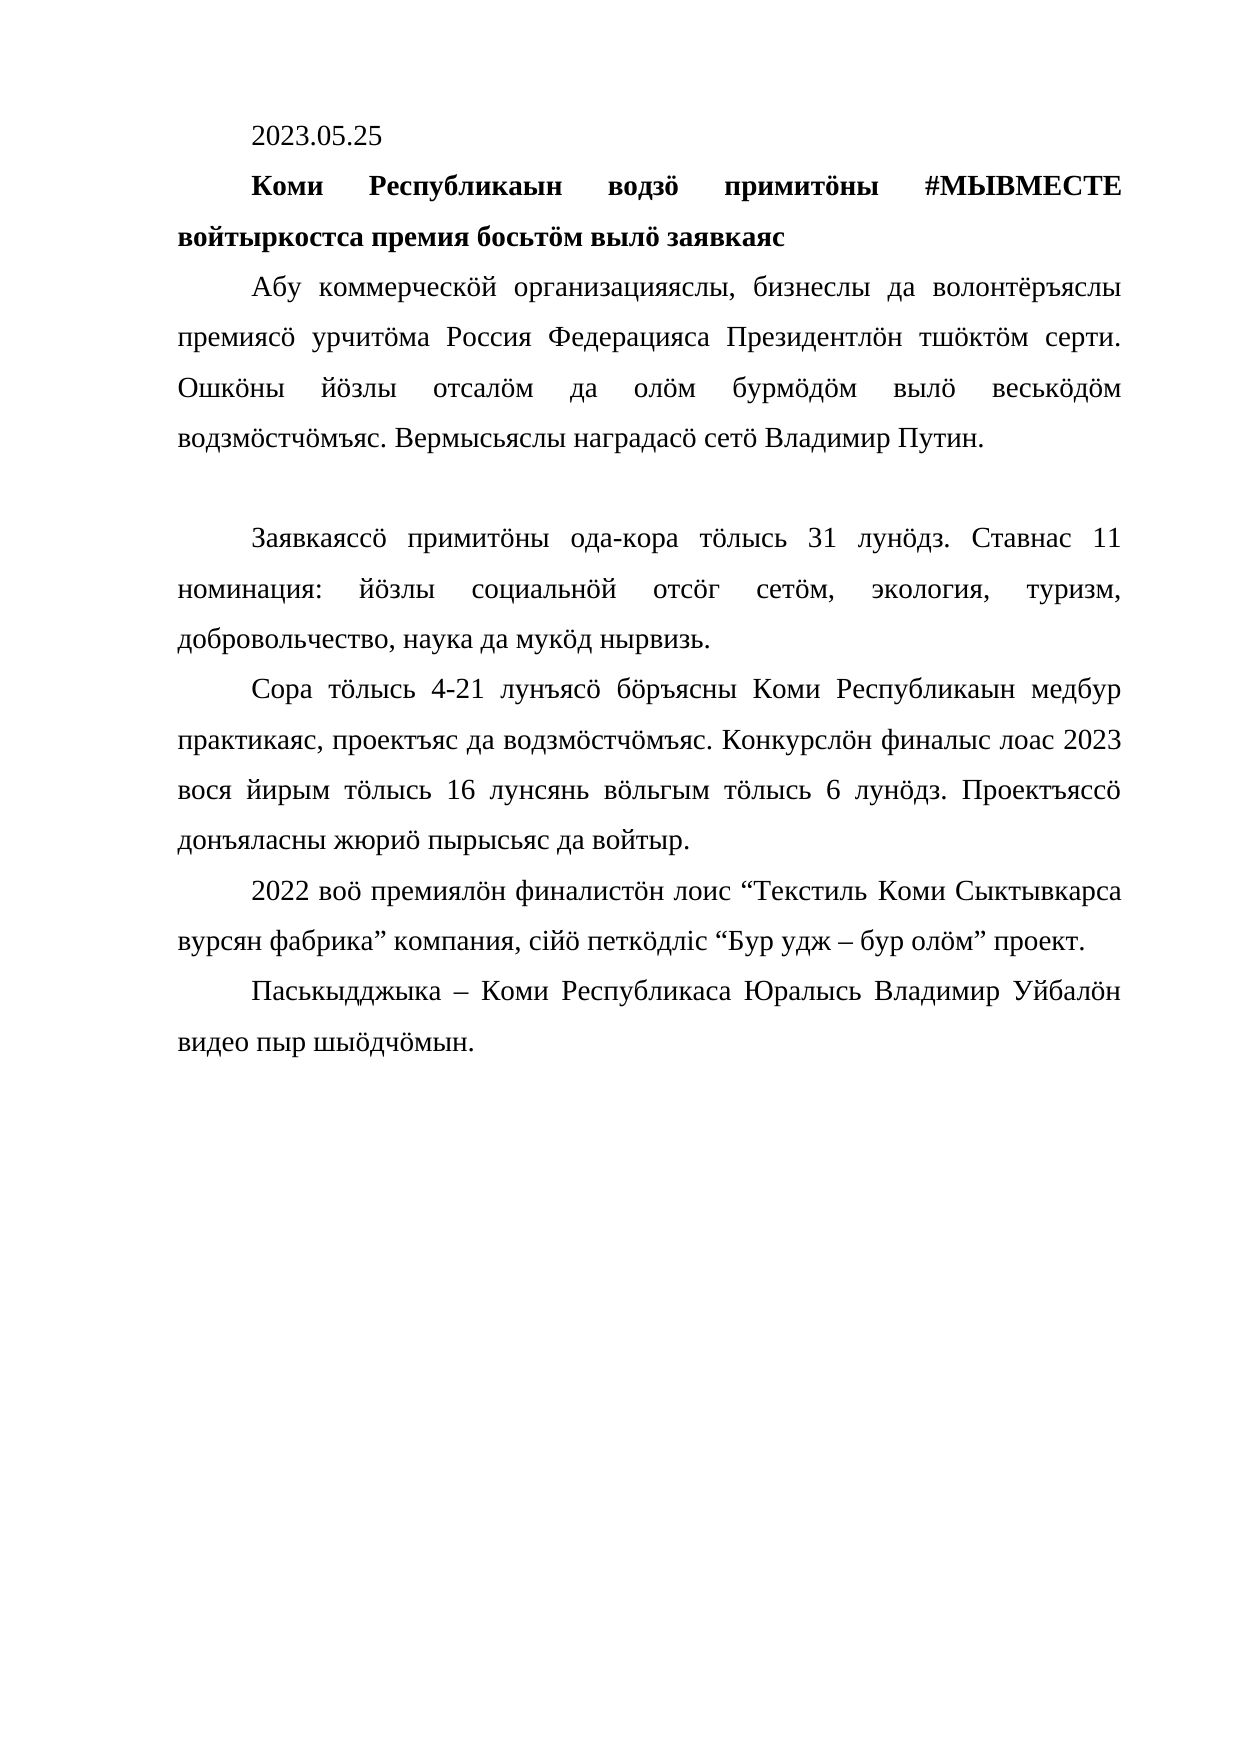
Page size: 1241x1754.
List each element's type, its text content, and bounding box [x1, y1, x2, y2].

text Абу коммерческӧй организацияяслы, бизнеслы да волонтёръяслы премиясӧ урчитӧма Россия Федерацияса Президентлӧн тшӧктӧм серти. Ошкӧны йӧзлы отсалӧм да олӧм бурмӧдӧм вылӧ веськӧдӧм водзмӧстчӧмъяс. Вермысьяслы наградасӧ сетӧ Владимир Путин. [177, 269, 1122, 453]
text Сора тӧлысь 4-21 лунъясӧ бӧръясны Коми Республикаын медбур практикаяс, проектъяс да водзмӧстчӧмъяс. Конкурслӧн финалыс лоас 2023 вося йирым тӧлысь 16 лунсянь вӧльгым тӧлысь 6 лунӧдз. Проектъяссӧ донъяласны жюриӧ пырысьяс да войтыр. [177, 672, 1122, 856]
text Заявкаяссӧ примитӧны ода-кора тӧлысь 31 лунӧдз. Ставнас 11 номинация: йӧзлы социальнӧй отсӧг сетӧм, экология, туризм, добровольчество, наука да мукӧд нырвизь. [177, 521, 1122, 655]
text 2023.05.25 [177, 118, 1122, 152]
text 2022 воӧ премиялӧн финалистӧн лоис “Текстиль Коми Сыктывкарса вурсян фабрика” компания, сійӧ петкӧдліс “Бур удж – бур олӧм” проект. [177, 873, 1122, 957]
text Паськыдджыка – Коми Республикаса Юралысь Владимир Уйбалӧн видео пыр шыӧдчӧмын. [177, 973, 1122, 1057]
text Коми Республикаын водзӧ примитӧны #МЫВМЕСТЕ войтыркостса премия босьтӧм вылӧ заявкаяс [177, 168, 1122, 252]
